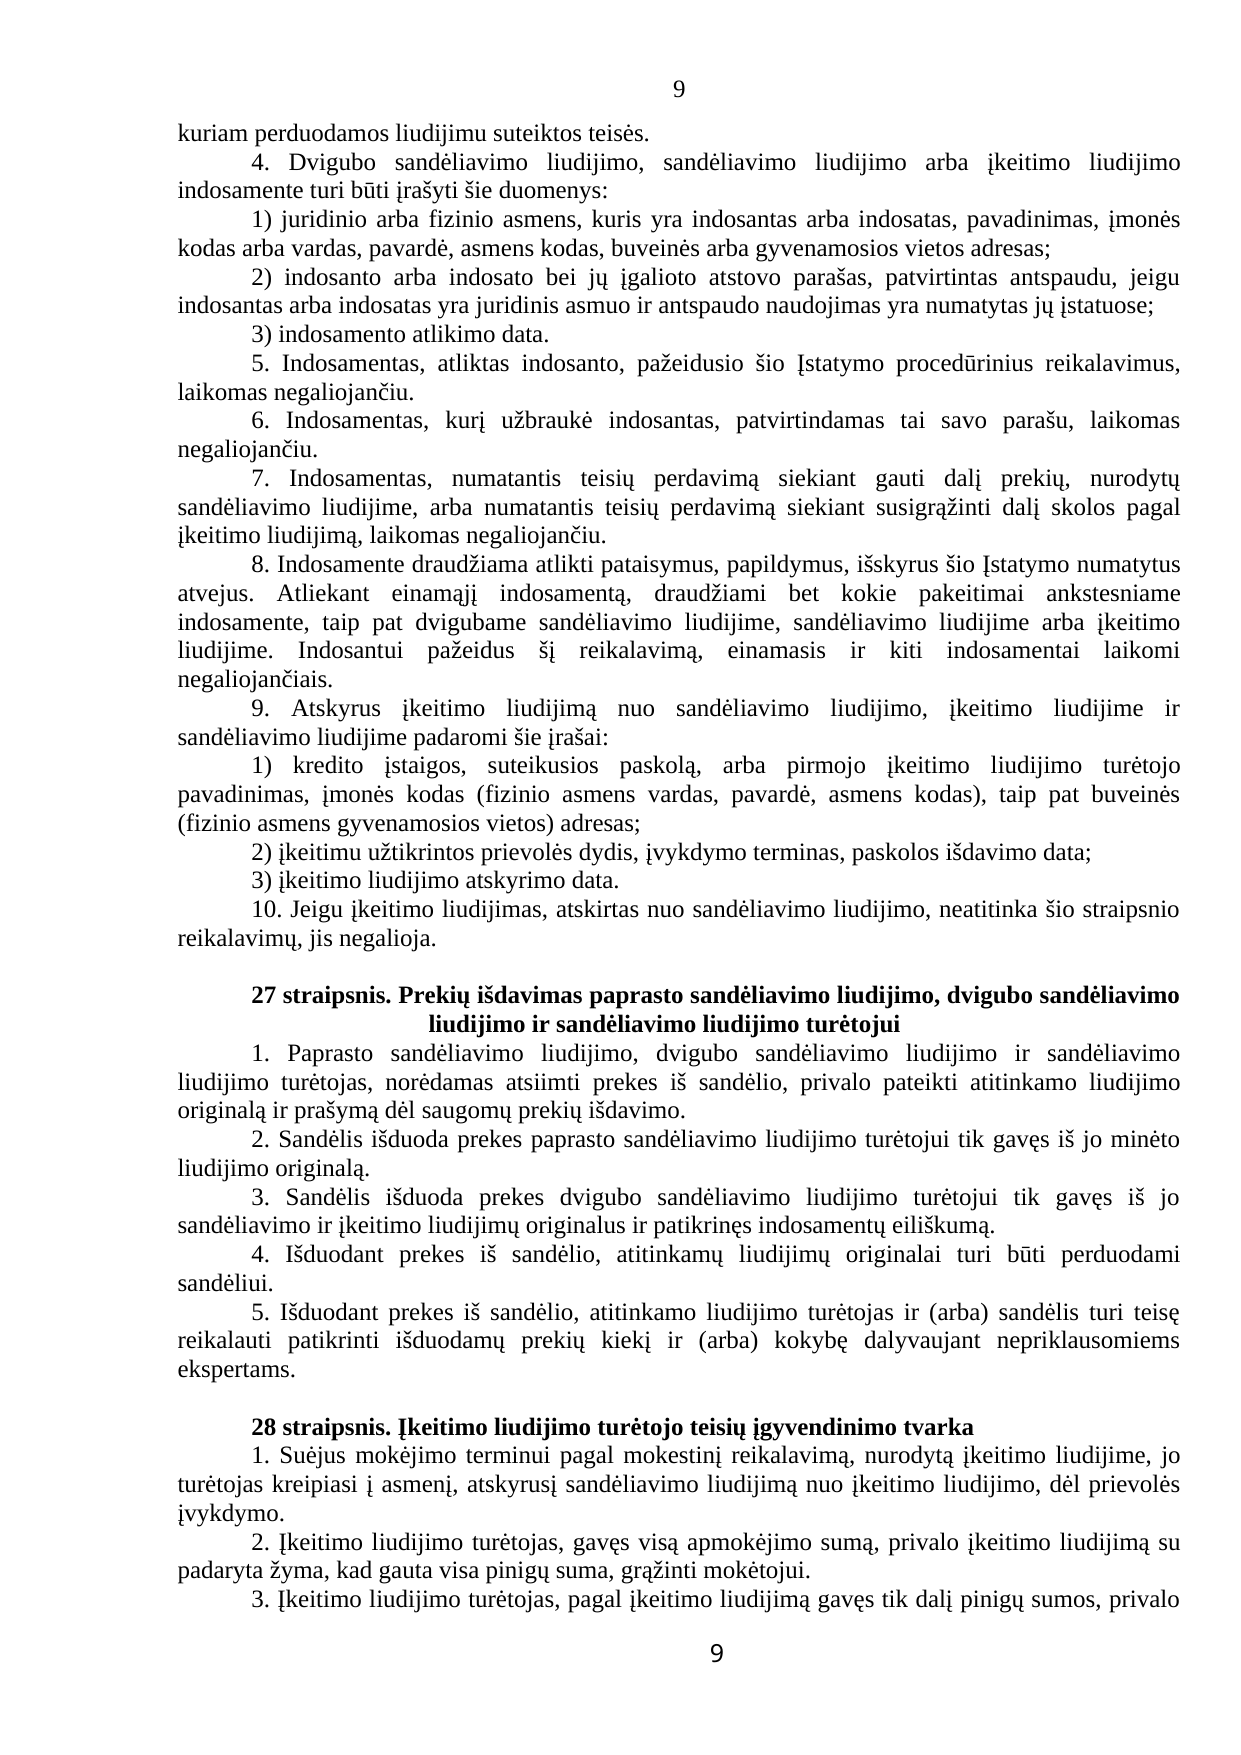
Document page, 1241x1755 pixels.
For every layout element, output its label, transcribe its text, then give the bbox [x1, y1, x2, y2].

text 2. Sandėlis išduoda prekes paprasto sandėliavimo liudijimo turėtojui tik gavęs iš jo minėto liudijimo originalą. [177, 1124, 1181, 1182]
text 6. Indosamentas, kurį užbraukė indosantas, patvirtindamas tai savo parašu, laikomas negaliojančiu. [177, 406, 1181, 463]
text 4. Išduodant prekes iš sandėlio, atitinkamų liudijimų originalai turi būti perduodami sandėliui. [177, 1239, 1181, 1297]
text 3) indosamento atlikimo data. [177, 319, 1181, 348]
text 3. Sandėlis išduoda prekes dvigubo sandėliavimo liudijimo turėtojui tik gavęs iš jo sandėliavimo ir įkeitimo liudijimų originalus ir patikrinęs indosamentų eiliškumą. [177, 1182, 1181, 1239]
text 10. Jeigu įkeitimo liudijimas, atskirtas nuo sandėliavimo liudijimo, neatitinka šio straipsnio reikalavimų, jis negalioja. [177, 894, 1181, 952]
text 4. Dvigubo sandėliavimo liudijimo, sandėliavimo liudijimo arba įkeitimo liudijimo indosamente turi būti įrašyti šie duomenys: [177, 147, 1181, 204]
text 1. Suėjus mokėjimo terminui pagal mokestinį reikalavimą, nurodytą įkeitimo liudijime, jo turėtojas kreipiasi į asmenį, atskyrusį sandėliavimo liudijimą nuo įkeitimo liudijimo, dėl prievolės įvykdymo. [177, 1441, 1181, 1527]
text 2) indosanto arba indosato bei jų įgalioto atstovo parašas, patvirtintas antspaudu, jeigu indosantas arba indosatas yra juridinis asmuo ir antspaudo naudojimas yra numatytas jų įstatuose; [177, 262, 1181, 319]
text 27 straipsnis. Prekių išdavimas paprasto sandėliavimo liudijimo, dvigubo sandėliavimo liudijimo ir sandėliavimo liudijimo turėtojui [251, 981, 1181, 1038]
text 5. Indosamentas, atliktas indosanto, pažeidusio šio Įstatymo procedūrinius reikalavimus, laikomas negaliojančiu. [177, 348, 1181, 406]
text kuriam perduodamos liudijimu suteiktos teisės. [177, 118, 1181, 147]
text 1) juridinio arba fizinio asmens, kuris yra indosantas arba indosatas, pavadinimas, įmonės kodas arba vardas, pavardė, asmens kodas, buveinės arba gyvenamosios vietos adresas; [177, 204, 1181, 262]
text 3. Įkeitimo liudijimo turėtojas, pagal įkeitimo liudijimą gavęs tik dalį pinigų sumos, privalo [177, 1584, 1181, 1613]
text 5. Išduodant prekes iš sandėlio, atitinkamo liudijimo turėtojas ir (arba) sandėlis turi teisę reikalauti patikrinti išduodamų prekių kiekį ir (arba) kokybę dalyvaujant nepriklausomiems ekspertams. [177, 1297, 1181, 1383]
text 28 straipsnis. Įkeitimo liudijimo turėtojo teisių įgyvendinimo tvarka [177, 1412, 1181, 1441]
text 8. Indosamente draudžiama atlikti pataisymus, papildymus, išskyrus šio Įstatymo numatytus atvejus. Atliekant einamąjį indosamentą, draudžiami bet kokie pakeitimai ankstesniame indosamente, taip pat dvigubame sandėliavimo liudijime, sandėliavimo liudijime arba įkeitimo liudijime. Indosantui pažeidus šį reikalavimą, einamasis ir kiti indosamentai laikomi negaliojančiais. [177, 549, 1181, 693]
text 2. Įkeitimo liudijimo turėtojas, gavęs visą apmokėjimo sumą, privalo įkeitimo liudijimą su padaryta žyma, kad gauta visa pinigų suma, grąžinti mokėtojui. [177, 1527, 1181, 1584]
text 1) kredito įstaigos, suteikusios paskolą, arba pirmojo įkeitimo liudijimo turėtojo pavadinimas, įmonės kodas (fizinio asmens vardas, pavardė, asmens kodas), taip pat buveinės (fizinio asmens gyvenamosios vietos) adresas; [177, 751, 1181, 837]
text 7. Indosamentas, numatantis teisių perdavimą siekiant gauti dalį prekių, nurodytų sandėliavimo liudijime, arba numatantis teisių perdavimą siekiant susigrąžinti dalį skolos pagal įkeitimo liudijimą, laikomas negaliojančiu. [177, 463, 1181, 549]
text 2) įkeitimu užtikrintos prievolės dydis, įvykdymo terminas, paskolos išdavimo data; [177, 837, 1181, 866]
text 9. Atskyrus įkeitimo liudijimą nuo sandėliavimo liudijimo, įkeitimo liudijime ir sandėliavimo liudijime padaromi šie įrašai: [177, 693, 1181, 751]
text 3) įkeitimo liudijimo atskyrimo data. [177, 866, 1181, 894]
text 1. Paprasto sandėliavimo liudijimo, dvigubo sandėliavimo liudijimo ir sandėliavimo liudijimo turėtojas, norėdamas atsiimti prekes iš sandėlio, privalo pateikti atitinkamo liudijimo originalą ir prašymą dėl saugomų prekių išdavimo. [177, 1038, 1181, 1124]
